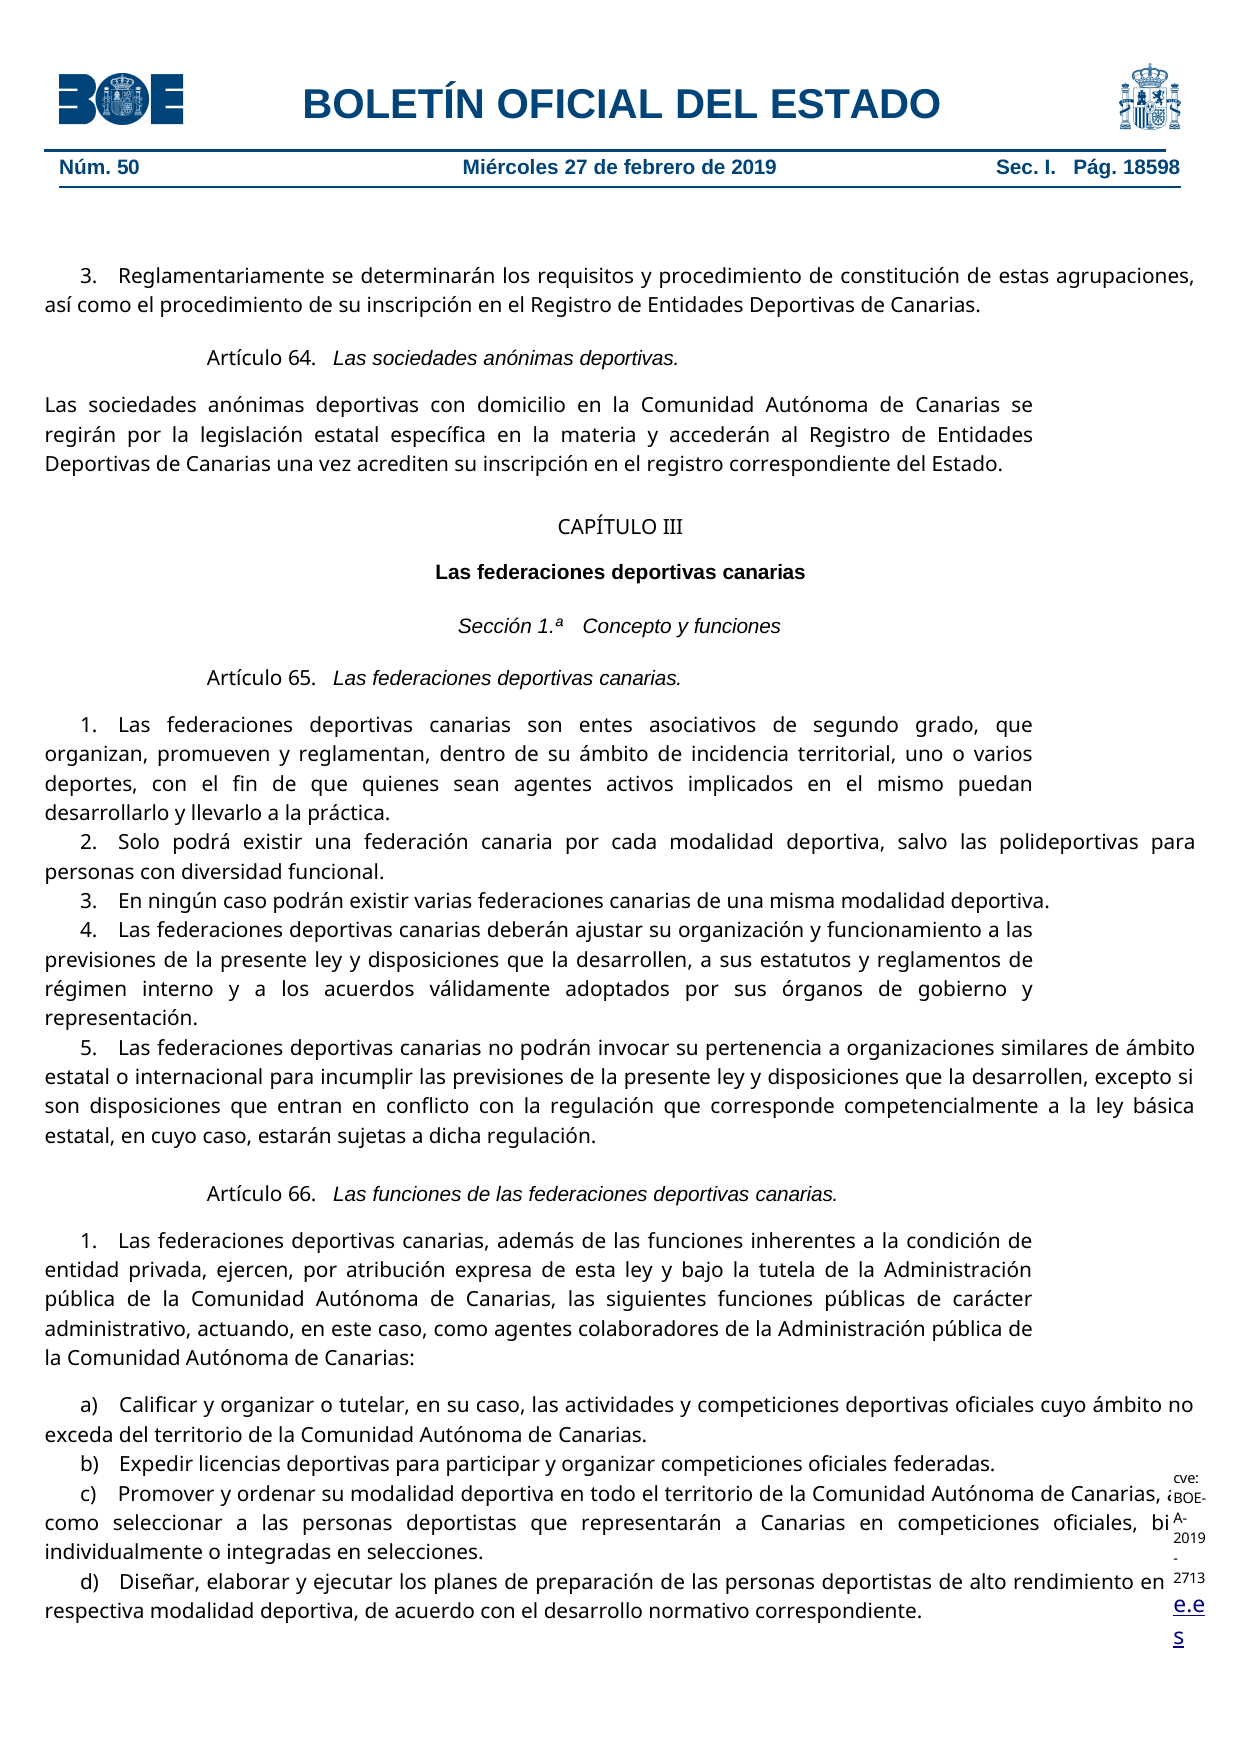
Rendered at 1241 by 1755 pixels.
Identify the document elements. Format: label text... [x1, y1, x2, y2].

text Las sociedades anónimas deportivas con domicilio en la Comunidad Autónoma de Canarias se regirán por la legislación estatal específica en la materia y accederán al Registro de Entidades Deportivas de Canarias una vez acrediten su inscripción en el registro correspondiente del Estado. [44, 390, 1034, 477]
list Calificar y organizar o tutelar, en su caso, las actividades y competiciones deportivas oficiales cuyo ámbito no exceda del territorio de la Comunidad Autónoma de Canarias. [44, 1390, 1196, 1448]
list Las federaciones deportivas canarias deberán ajustar su organización y funcionamiento a las previsiones de la presente ley y disposiciones que la desarrollen, a sus estatutos y reglamentos de régimen interno y a los acuerdos válidamente adoptados por sus órganos de gobierno y representación. [44, 916, 1034, 1032]
list Promover y ordenar su modalidad deportiva en todo el territorio de la Comunidad Autónoma de Canarias, así como seleccionar a las personas deportistas que representarán a Canarias en competiciones oficiales, bien individualmente o integradas en selecciones. [44, 1479, 1171, 1566]
subtitle Las federaciones deportivas canarias [172, 560, 1068, 584]
text CAPÍTULO III [172, 512, 1068, 541]
text Artículo 64. Las sociedades anónimas deportivas. [207, 343, 1196, 372]
list cve: BOE-A-2019-2713 [1173, 1468, 1209, 1588]
text Artículo 65. Las federaciones deportivas canarias. [207, 663, 1196, 691]
list En ningún caso podrán existir varias federaciones canarias de una misma modalidad deportiva. [44, 886, 1196, 915]
text Artículo 66. Las funciones de las federaciones deportivas canarias. [207, 1179, 1196, 1207]
list Reglamentariamente se determinarán los requisitos y procedimiento de constitución de estas agrupaciones, así como el procedimiento de su inscripción en el Registro de Entidades Deportivas de Canarias. [44, 261, 1196, 318]
list Diseñar, elaborar y ejecutar los planes de preparación de las personas deportistas de alto rendimiento en su respectiva modalidad deportiva, de acuerdo con el desarrollo normativo correspondiente. [44, 1567, 1171, 1624]
list Verificable en http://www.boe.es [1173, 1588, 1209, 1678]
subtitle Núm. 50 Miércoles 27 de febrero de 2019 Sec. I. Pág. 18598 [59, 154, 1196, 178]
list Las federaciones deportivas canarias, además de las funciones inherentes a la condición de entidad privada, ejercen, por atribución expresa de esta ley y bajo la tutela de la Administración pública de la Comunidad Autónoma de Canarias, las siguientes funciones públicas de carácter administrativo, actuando, en este caso, como agentes colaboradores de la Administración pública de la Comunidad Autónoma de Canarias: [44, 1226, 1034, 1371]
list Las federaciones deportivas canarias no podrán invocar su pertenencia a organizaciones similares de ámbito estatal o internacional para incumplir las previsiones de la presente ley y disposiciones que la desarrollen, excepto si son disposiciones que entran en conflicto con la regulación que corresponde competencialmente a la ley básica estatal, en cuyo caso, estarán sujetas a dicha regulación. [44, 1033, 1196, 1149]
text Sección 1.ª Concepto y funciones [172, 614, 1068, 638]
list Expedir licencias deportivas para participar y organizar competiciones oficiales federadas. [44, 1449, 1034, 1478]
list Solo podrá existir una federación canaria por cada modalidad deportiva, salvo las polideportivas para personas con diversidad funcional. [44, 827, 1196, 885]
list Las federaciones deportivas canarias son entes asociativos de segundo grado, que organizan, promueven y reglamentan, dentro de su ámbito de incidencia territorial, uno o varios deportes, con el fin de que quienes sean agentes activos implicados en el mismo puedan desarrollarlo y llevarlo a la práctica. [44, 710, 1034, 826]
